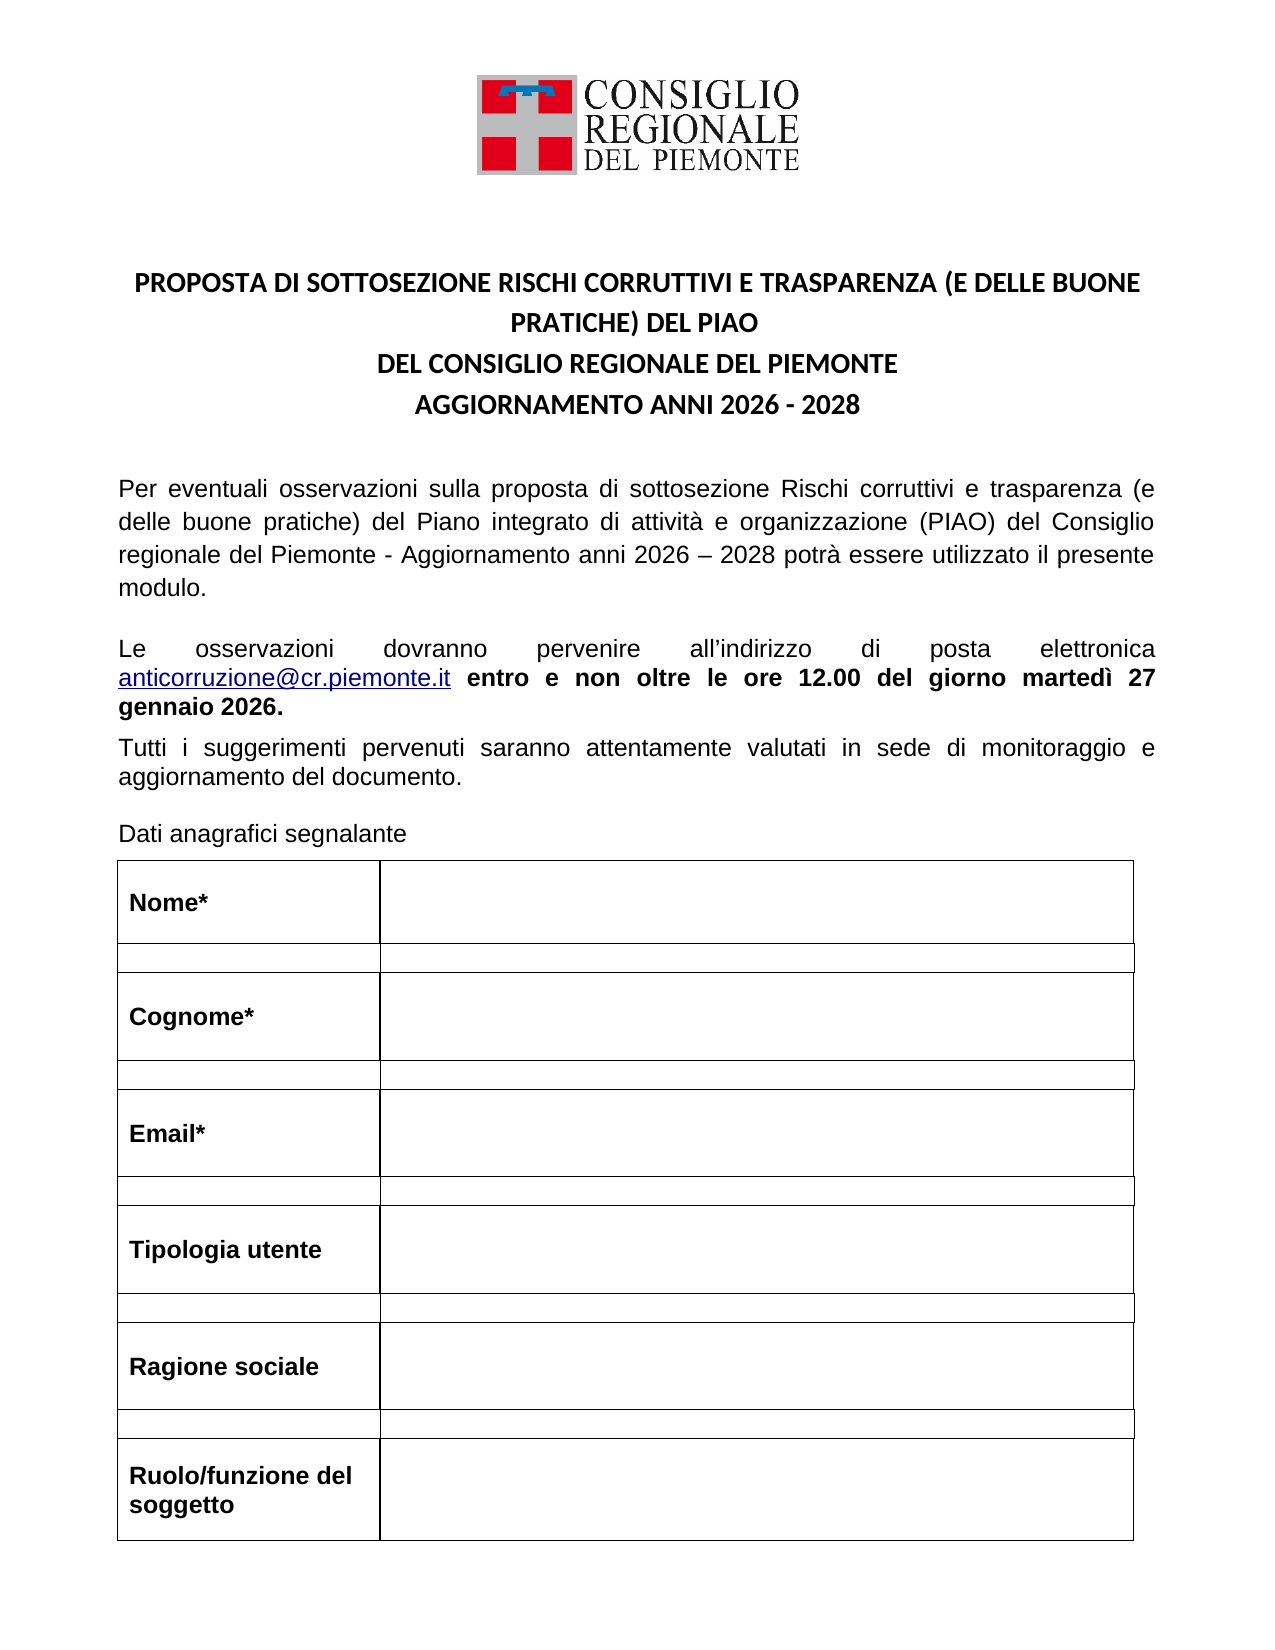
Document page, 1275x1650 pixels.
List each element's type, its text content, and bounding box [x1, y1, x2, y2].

table_cell [381, 973, 1133, 1060]
table_cell [118, 1410, 380, 1438]
table_cell [381, 1294, 1134, 1322]
text Per eventuali osservazioni sulla proposta di sottosezione Rischi corruttivi e trasparenza (e delle buone pratiche) del Piano integrato di attività e organizzazione (PIAO) del Consiglio regionale del Piemonte - Aggiornamento anni 2026 – 2028 potrà essere utilizzato il presente modulo. [118, 474, 1157, 602]
table_cell Email* [118, 1090, 379, 1176]
text Aggiornamento anni 2026 - 2028 [118, 386, 1157, 422]
table_cell Ruolo/funzione del soggetto [118, 1439, 379, 1540]
text PROPOSTA DI Sottosezione Rischi corruttivi e Trasparenza (e delle buone pratiche) del PIAO [118, 264, 1157, 340]
table_cell Tipologia utente [118, 1206, 379, 1293]
text del Consiglio regionale del Piemonte [118, 346, 1157, 381]
table_cell Cognome* [118, 973, 379, 1060]
text Le osservazioni dovranno pervenire all’indirizzo di posta elettronica anticorruzione@cr.piemonte.it entro e non oltre le ore 12.00 del giorno martedì 27 gennaio 2026. [118, 634, 1157, 721]
text Dati anagrafici segnalante [118, 818, 1157, 847]
table_cell [381, 1177, 1134, 1205]
table_header [381, 861, 1133, 943]
table_cell [381, 1061, 1134, 1089]
table_header Nome* [118, 861, 379, 943]
table_cell Ragione sociale [118, 1323, 379, 1409]
table_cell [118, 1061, 380, 1089]
table_cell [118, 1294, 380, 1322]
table_cell [381, 1410, 1134, 1438]
table_cell [381, 1090, 1133, 1176]
table_cell [381, 944, 1134, 972]
table_cell [381, 1206, 1133, 1293]
text Tutti i suggerimenti pervenuti saranno attentamente valutati in sede di monitoraggio e aggiornamento del documento. [118, 733, 1157, 791]
table_cell [381, 1323, 1133, 1409]
table_cell [118, 944, 380, 972]
table_cell [118, 1177, 380, 1205]
table_cell [381, 1439, 1133, 1540]
